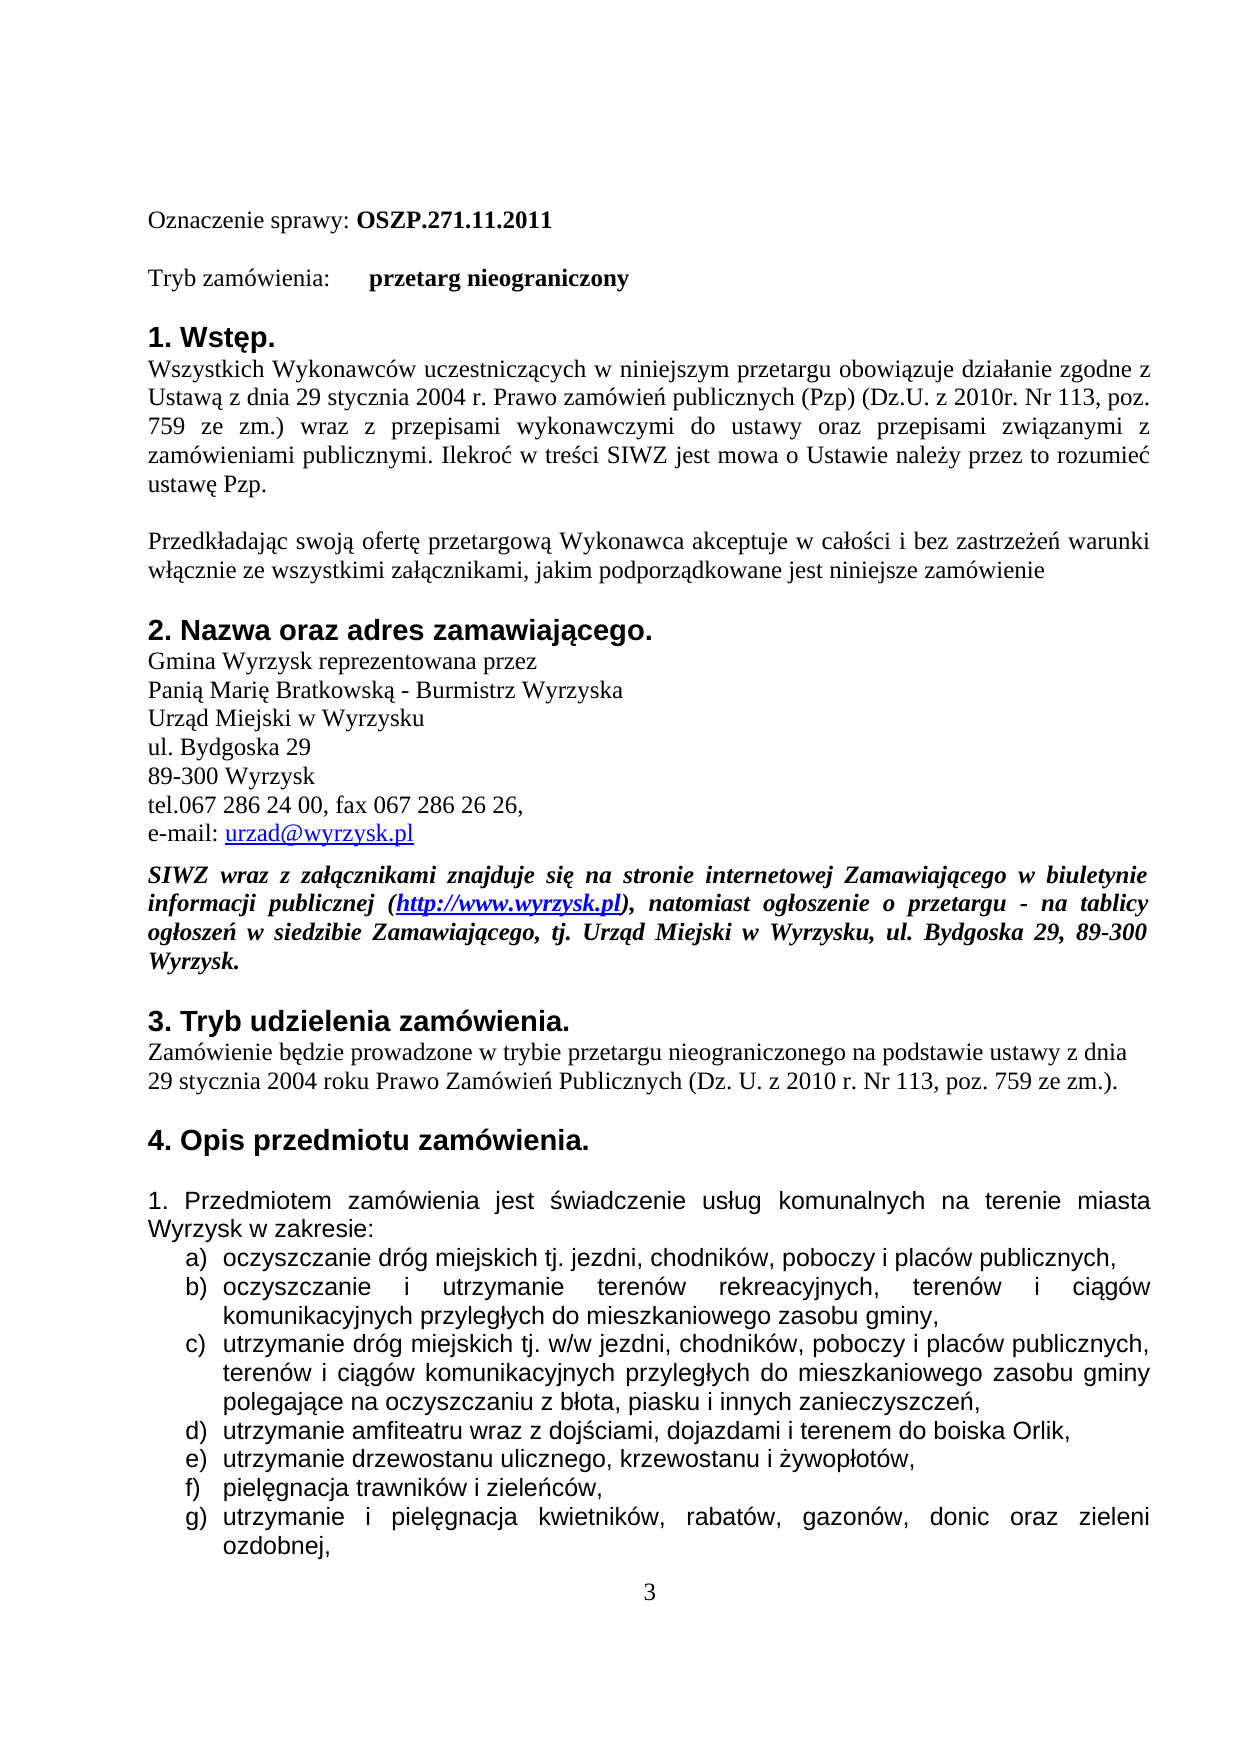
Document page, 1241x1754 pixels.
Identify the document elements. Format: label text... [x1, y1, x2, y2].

list utrzymanie amfiteatru wraz z dojściami, dojazdami i terenem do boiska Orlik, [185, 1416, 1151, 1444]
text Zamówienie będzie prowadzone w trybie przetargu nieograniczonego na podstawie ustawy z dnia 29 stycznia 2004 roku Prawo Zamówień Publicznych (Dz. U. z 2010 r. Nr 113, poz. 759 ze zm.). [148, 1037, 1151, 1094]
text SIWZ wraz z załącznikami znajduje się na stronie internetowej Zamawiającego w biuletynie informacji publicznej (http://www.wyrzysk.pl), natomiast ogłoszenie o przetargu - na tablicy ogłoszeń w siedzibie Zamawiającego, tj. Urząd Miejski w Wyrzysku, ul. Bydgoska 29, 89-300 Wyrzysk. [148, 860, 1151, 975]
subtitle 4. Opis przedmiotu zamówienia. [148, 1123, 1151, 1157]
text ul. Bydgoska 29 [148, 732, 1151, 761]
list oczyszczanie dróg miejskich tj. jezdni, chodników, poboczy i placów publicznych, [185, 1243, 1151, 1272]
text Wszystkich Wykonawców uczestniczących w niniejszym przetargu obowiązuje działanie zgodne z Ustawą z dnia 29 stycznia 2004 r. Prawo zamówień publicznych (Pzp) (Dz.U. z 2010r. Nr 113, poz. 759 ze zm.) wraz z przepisami wykonawczymi do ustawy oraz przepisami związanymi z zamówieniami publicznymi. Ilekroć w treści SIWZ jest mowa o Ustawie należy przez to rozumieć ustawę Pzp. [148, 354, 1151, 497]
text Oznaczenie sprawy: OSZP.271.11.2011 [148, 205, 1151, 234]
text Tryb zamówienia: przetarg nieograniczony [148, 263, 1151, 291]
text 1. Przedmiotem zamówienia jest świadczenie usług komunalnych na terenie miasta Wyrzysk w zakresie: [148, 1186, 1151, 1243]
list oczyszczanie i utrzymanie terenów rekreacyjnych, terenów i ciągów komunikacyjnych przyległych do mieszkaniowego zasobu gminy, [185, 1272, 1151, 1329]
list pielęgnacja trawników i zieleńców, [185, 1473, 1151, 1502]
subtitle 3. Tryb udzielenia zamówienia. [148, 1003, 1151, 1037]
list utrzymanie drzewostanu ulicznego, krzewostanu i żywopłotów, [185, 1444, 1151, 1473]
text Przedkładając swoją ofertę przetargową Wykonawca akceptuje w całości i bez zastrzeżeń warunki włącznie ze wszystkimi załącznikami, jakim podporządkowane jest niniejsze zamówienie [148, 526, 1151, 584]
text 89-300 Wyrzysk [148, 761, 1151, 790]
list utrzymanie i pielęgnacja kwietników, rabatów, gazonów, donic oraz zieleni ozdobnej, [185, 1502, 1151, 1559]
text Gmina Wyrzysk reprezentowana przez [148, 646, 1151, 675]
subtitle 1. Wstęp. [148, 320, 1151, 354]
text e-mail: urzad@wyrzysk.pl [148, 818, 1151, 847]
text Panią Marię Bratkowską - Burmistrz Wyrzyska [148, 675, 1151, 703]
text Urząd Miejski w Wyrzysku [148, 703, 1151, 732]
list utrzymanie dróg miejskich tj. w/w jezdni, chodników, poboczy i placów publicznych, terenów i ciągów komunikacyjnych przyległych do mieszkaniowego zasobu gminy polegające na oczyszczaniu z błota, piasku i innych zanieczyszczeń, [185, 1329, 1151, 1416]
subtitle 2. Nazwa oraz adres zamawiającego. [148, 612, 1151, 646]
text tel.067 286 24 00, fax 067 286 26 26, [148, 790, 1151, 818]
